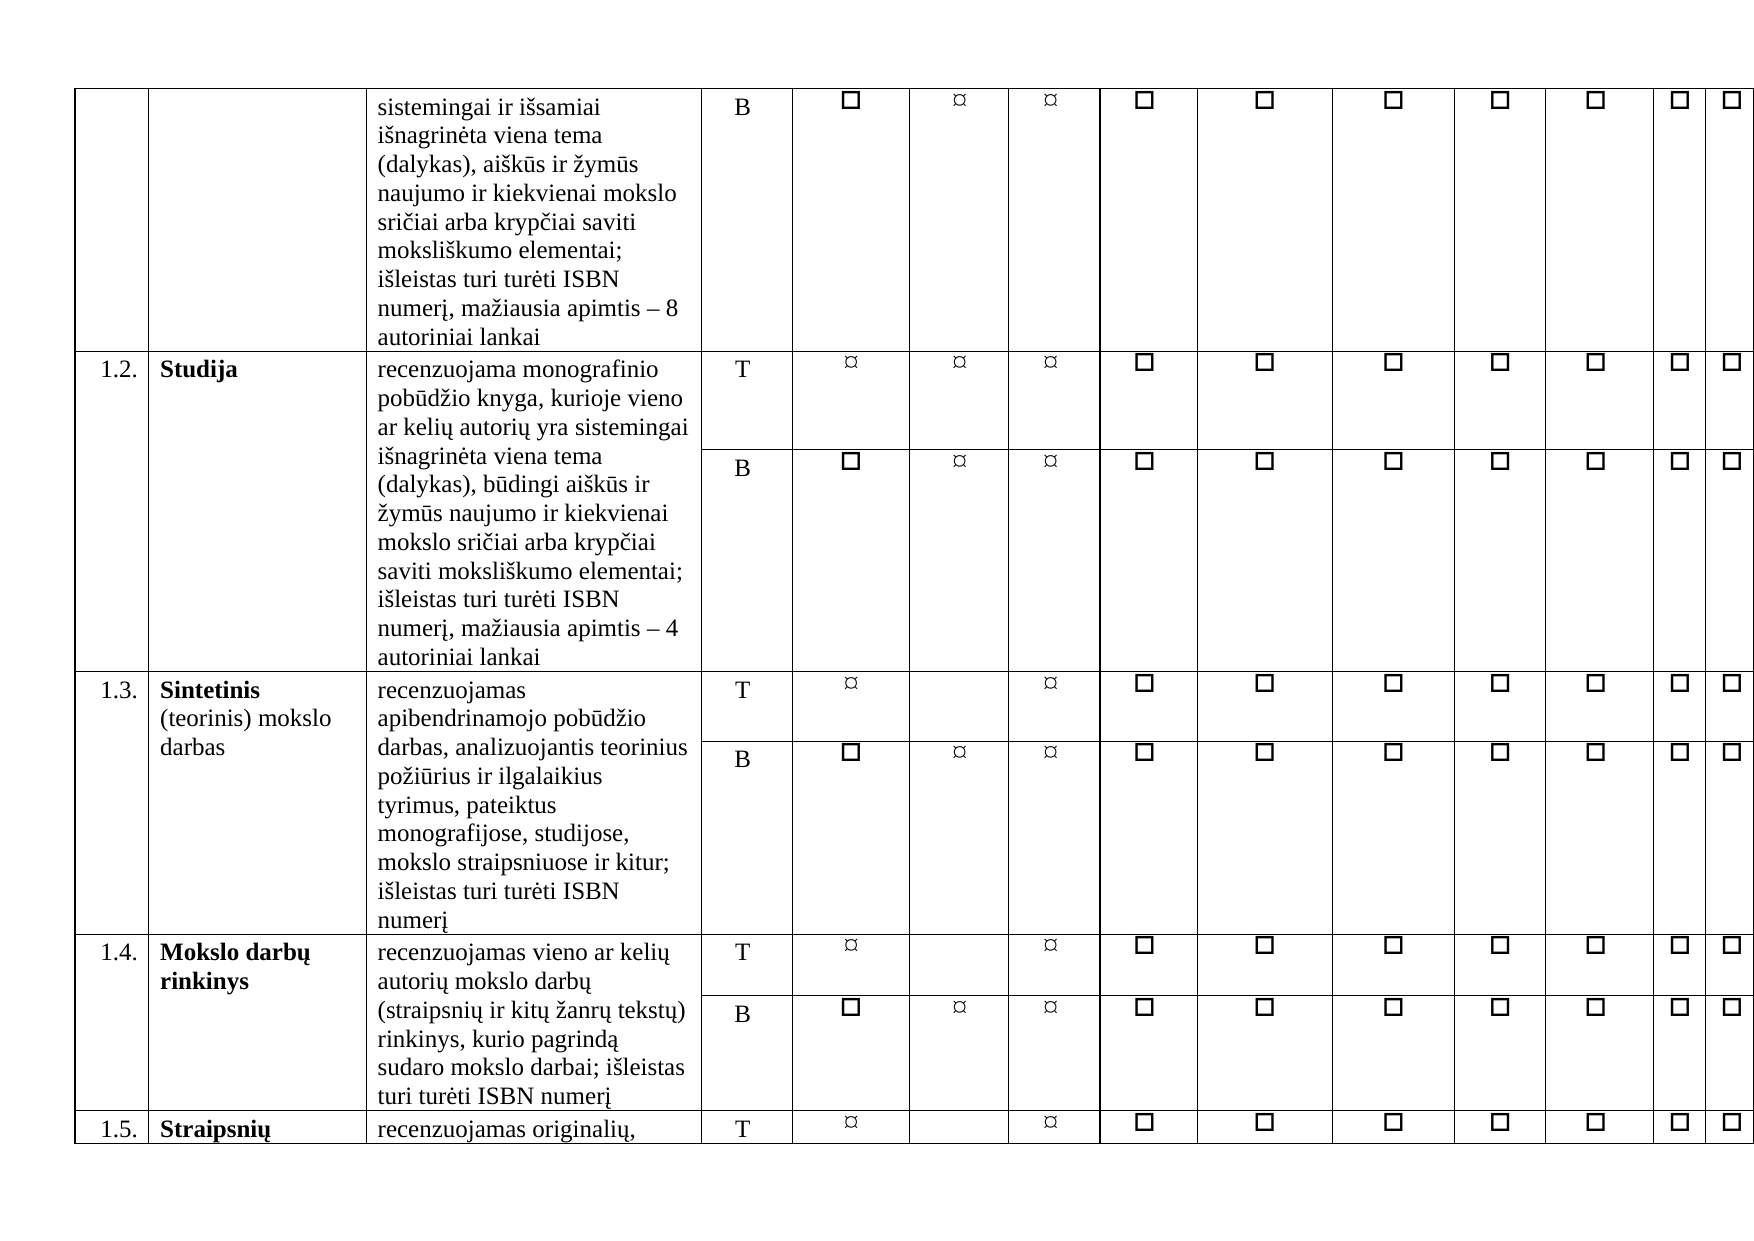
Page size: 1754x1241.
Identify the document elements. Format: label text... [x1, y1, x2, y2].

table_cell  [1546, 450, 1653, 671]
table_cell Straipsnių [149, 1111, 366, 1143]
table_cell  [1198, 450, 1332, 671]
table_cell  [1654, 996, 1705, 1110]
table_cell  [1546, 996, 1653, 1110]
table_cell  [910, 996, 1008, 1110]
table_cell  [1101, 89, 1197, 351]
table_cell  [1455, 742, 1545, 933]
table_cell  [1654, 672, 1705, 741]
table_cell [910, 672, 1008, 741]
table_cell  [1333, 352, 1454, 449]
table_cell  [1009, 89, 1099, 351]
table_cell  [1654, 450, 1705, 671]
table_cell  [1455, 89, 1545, 351]
table_cell B [702, 89, 792, 351]
table_cell  [793, 672, 909, 741]
table_cell  [1198, 89, 1332, 351]
table_cell  [1654, 352, 1705, 449]
table_cell  [1546, 1111, 1653, 1143]
table_cell  [1546, 935, 1653, 995]
table_cell  [793, 89, 909, 351]
table_cell recenzuojamas vieno ar kelių autorių mokslo darbų (straipsnių ir kitų žanrų tekstų) rinkinys, kurio pagrindą sudaro mokslo darbai; išleistas turi turėti ISBN numerį [367, 935, 701, 1110]
table_cell T [702, 1111, 792, 1143]
table_cell  [1333, 450, 1454, 671]
table_cell B [702, 996, 792, 1110]
table_cell  [793, 742, 909, 933]
table_cell  [1333, 935, 1454, 995]
table_cell [910, 1111, 1008, 1143]
table_cell  [1654, 1111, 1705, 1143]
table_cell  [793, 352, 909, 449]
table_cell recenzuojama monografinio pobūdžio knyga, kurioje vieno ar kelių autorių yra sistemingai išnagrinėta viena tema (dalykas), būdingi aiškūs ir žymūs naujumo ir kiekvienai mokslo sričiai arba krypčiai saviti moksliškumo elementai; išleistas turi turėti ISBN numerį, mažiausia apimtis – 4 autoriniai lankai [367, 352, 701, 671]
table_cell  [1455, 1111, 1545, 1143]
table_cell  [1455, 352, 1545, 449]
table_cell  [1198, 996, 1332, 1110]
table_cell  [1009, 352, 1099, 449]
table_cell [910, 935, 1008, 995]
table_cell  [1198, 742, 1332, 933]
table_cell [76, 89, 148, 351]
table_cell 1.4. [76, 935, 148, 1110]
table_cell  [1101, 1111, 1197, 1143]
table_cell  [1546, 352, 1653, 449]
table_cell  [1546, 742, 1653, 933]
table_cell 1.5. [76, 1111, 148, 1143]
table_cell  [1198, 672, 1332, 741]
table_cell 1.2. [76, 352, 148, 671]
table_cell  [1654, 742, 1705, 933]
table_cell  [1198, 352, 1332, 449]
table_cell  [1333, 742, 1454, 933]
table_cell  [1101, 450, 1197, 671]
table_cell  [1546, 672, 1653, 741]
table_cell B [702, 450, 792, 671]
table_cell  [1009, 450, 1099, 671]
table_cell  [793, 1111, 909, 1143]
table_cell Sintetinis (teorinis) mokslo darbas [149, 672, 366, 933]
table_cell  [1101, 996, 1197, 1110]
table_cell B [702, 742, 792, 933]
table_cell T [702, 672, 792, 741]
table_cell sistemingai ir išsamiai išnagrinėta viena tema (dalykas), aiškūs ir žymūs naujumo ir kiekvienai mokslo sričiai arba krypčiai saviti moksliškumo elementai; išleistas turi turėti ISBN numerį, mažiausia apimtis – 8 autoriniai lankai [367, 89, 701, 351]
table_cell  [1706, 89, 1753, 351]
table_cell  [1101, 935, 1197, 995]
table_cell  [910, 352, 1008, 449]
table_cell  [1009, 996, 1099, 1110]
table_cell  [1455, 935, 1545, 995]
table_cell  [1455, 450, 1545, 671]
table_cell  [1706, 450, 1753, 671]
table_cell  [1101, 352, 1197, 449]
table_cell  [1101, 672, 1197, 741]
table_cell recenzuojamas apibendrinamojo pobūdžio darbas, analizuojantis teorinius požiūrius ir ilgalaikius tyrimus, pateiktus monografijose, studijose, mokslo straipsniuose ir kitur; išleistas turi turėti ISBN numerį [367, 672, 701, 933]
table_cell  [1009, 1111, 1099, 1143]
table_cell  [1333, 996, 1454, 1110]
table_cell [149, 89, 366, 351]
table_cell  [1009, 742, 1099, 933]
table_cell T [702, 352, 792, 449]
table_cell  [793, 450, 909, 671]
table_cell  [1546, 89, 1653, 351]
table_cell  [1455, 672, 1545, 741]
table_cell  [793, 996, 909, 1110]
table_cell  [1706, 742, 1753, 933]
table_cell T [702, 935, 792, 995]
table_cell  [1706, 935, 1753, 995]
table_cell  [1706, 996, 1753, 1110]
table_cell  [910, 742, 1008, 933]
table_cell  [1333, 1111, 1454, 1143]
table_cell  [1198, 935, 1332, 995]
table_cell recenzuojamas originalių, [367, 1111, 701, 1143]
table_cell  [1198, 1111, 1332, 1143]
table_cell Studija [149, 352, 366, 671]
table_cell  [910, 450, 1008, 671]
table_cell  [1333, 672, 1454, 741]
table_cell 1.3. [76, 672, 148, 933]
table_cell  [1101, 742, 1197, 933]
table_cell  [910, 89, 1008, 351]
table_cell  [1654, 89, 1705, 351]
table_cell  [1706, 352, 1753, 449]
table_cell  [1009, 672, 1099, 741]
table_cell  [1654, 935, 1705, 995]
table_cell  [1706, 672, 1753, 741]
table_cell  [793, 935, 909, 995]
table_cell  [1455, 996, 1545, 1110]
table_cell Mokslo darbų rinkinys [149, 935, 366, 1110]
table_cell  [1333, 89, 1454, 351]
table_cell  [1009, 935, 1099, 995]
table_cell  [1706, 1111, 1753, 1143]
